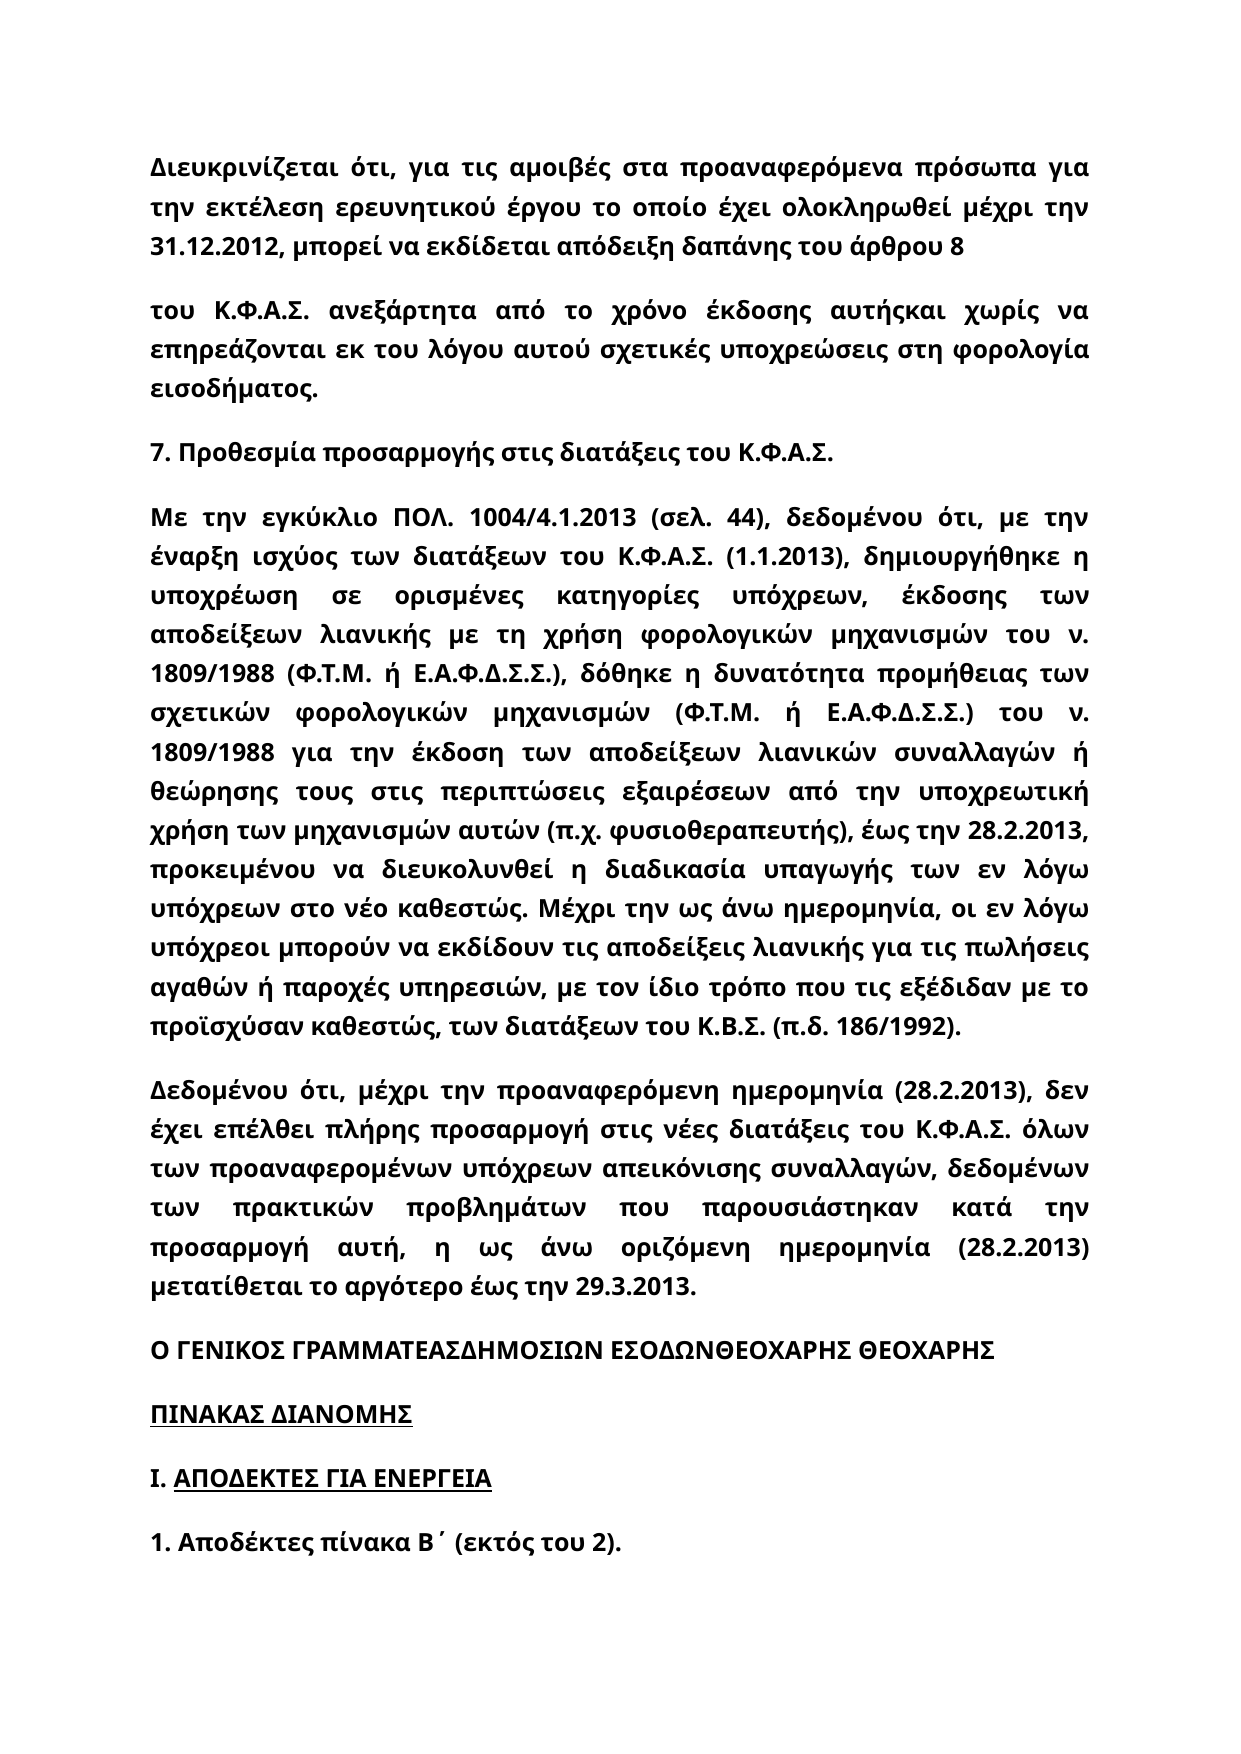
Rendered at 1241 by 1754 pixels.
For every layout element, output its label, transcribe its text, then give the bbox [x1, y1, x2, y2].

text Δεδομένου ότι, μέχρι την προαναφερόμενη ημερομηνία (28.2.2013), δεν έχει επέλθει πλήρης προσαρμογή στις νέες διατάξεις του Κ.Φ.Α.Σ. όλων των προαναφερομένων υπόχρεων απεικόνισης συναλλαγών, δεδομένων των πρακτικών προβλημάτων που παρουσιάστηκαν κατά την προσαρμογή αυτή, η ως άνω οριζόμενη ημερομηνία (28.2.2013) μετατίθεται το αργότερο έως την 29.3.2013. [150, 1072, 1090, 1302]
text 1. Αποδέκτες πίνακα Β΄ (εκτός του 2). [150, 1525, 1090, 1559]
text Με την εγκύκλιο ΠΟΛ. 1004/4.1.2013 (σελ. 44), δεδομένου ότι, με την έναρξη ισχύος των διατάξεων του Κ.Φ.Α.Σ. (1.1.2013), δημιουργήθηκε η υποχρέωση σε ορισμένες κατηγορίες υπόχρεων, έκδοσης των αποδείξεων λιανικής με τη χρήση φορολογικών μηχανισμών του ν. 1809/1988 (Φ.Τ.Μ. ή Ε.Α.Φ.Δ.Σ.Σ.), δόθηκε η δυνατότητα προμήθειας των σχετικών φορολογικών μηχανισμών (Φ.Τ.Μ. ή Ε.Α.Φ.Δ.Σ.Σ.) του ν. 1809/1988 για την έκδοση των αποδείξεων λιανικών συναλλαγών ή θεώρησης τους στις περιπτώσεις εξαιρέσεων από την υποχρεωτική χρήση των μηχανισμών αυτών (π.χ. φυσιοθεραπευτής), έως την 28.2.2013, προκειμένου να διευκολυνθεί η διαδικασία υπαγωγής των εν λόγω υπόχρεων στο νέο καθεστώς. Μέχρι την ως άνω ημερομηνία, οι εν λόγω υπόχρεοι μπορούν να εκδίδουν τις αποδείξεις λιανικής για τις πωλήσεις αγαθών ή παροχές υπηρεσιών, με τον ίδιο τρόπο που τις εξέδιδαν με το προϊσχύσαν καθεστώς, των διατάξεων του Κ.Β.Σ. (π.δ. 186/1992). [150, 499, 1090, 1042]
text Ι. ΑΠΟΔΕΚΤΕΣ ΓΙΑ ΕΝΕΡΓΕΙΑ [150, 1461, 1090, 1495]
text του Κ.Φ.Α.Σ. ανεξάρτητα από το χρόνο έκδοσης αυτήςκαι χωρίς να επηρεάζονται εκ του λόγου αυτού σχετικές υποχρεώσεις στη φορολογία εισοδήματος. [150, 292, 1090, 405]
text 7. Προθεσμία προσαρμογής στις διατάξεις του Κ.Φ.Α.Σ. [150, 435, 1090, 469]
text Διευκρινίζεται ότι, για τις αμοιβές στα προαναφερόμενα πρόσωπα για την εκτέλεση ερευνητικού έργου το οποίο έχει ολοκληρωθεί μέχρι την 31.12.2012, μπορεί να εκδίδεται απόδειξη δαπάνης του άρθρου 8 [150, 150, 1090, 262]
text ΠΙΝΑΚΑΣ ΔΙΑΝΟΜΗΣ [150, 1397, 1090, 1431]
text Ο ΓΕΝΙΚΟΣ ΓΡΑΜΜΑΤΕΑΣΔΗΜΟΣΙΩΝ ΕΣΟΔΩΝΘΕΟΧΑΡΗΣ ΘΕΟΧΑΡΗΣ [150, 1332, 1090, 1367]
